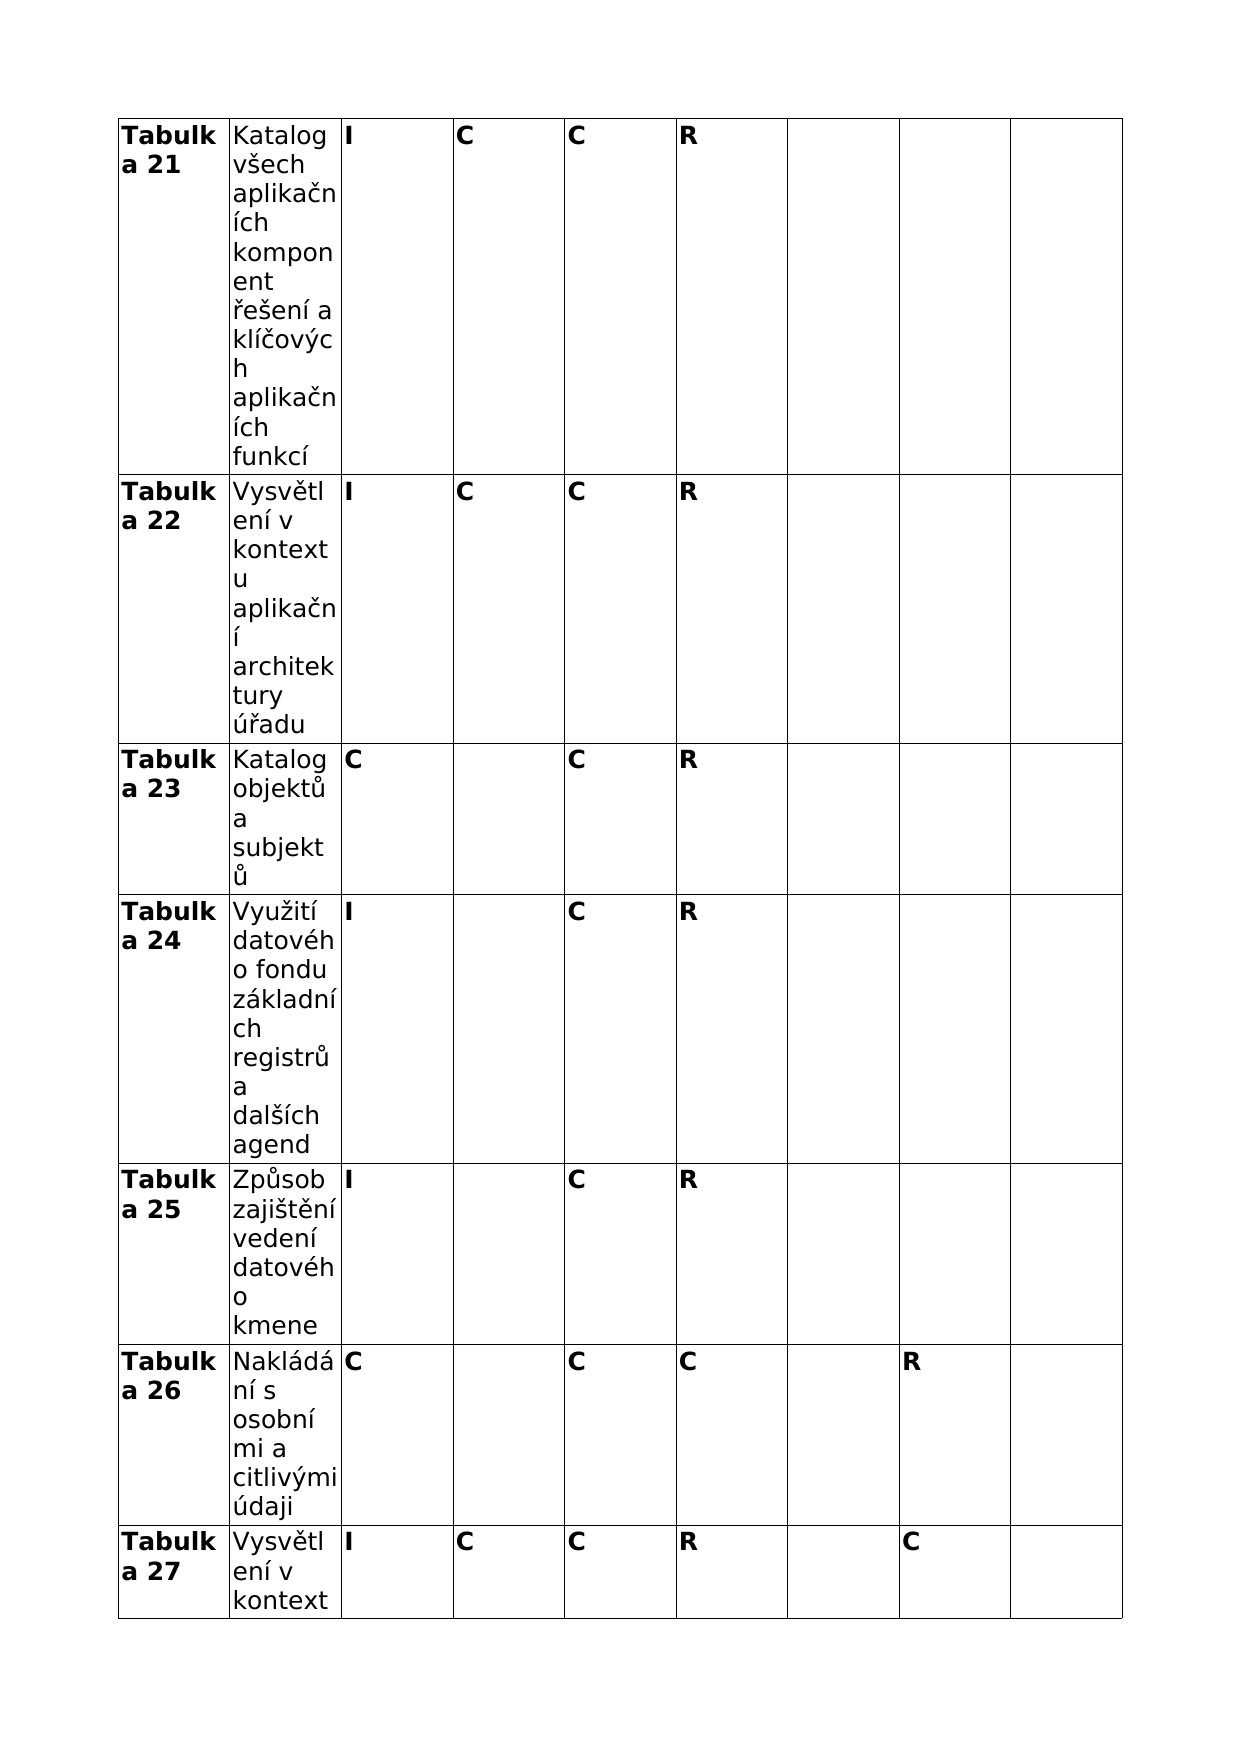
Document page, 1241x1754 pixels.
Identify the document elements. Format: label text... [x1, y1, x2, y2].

table_cell [788, 1526, 899, 1618]
table_cell Tabulka 23 [119, 744, 229, 894]
table_cell I [342, 895, 453, 1163]
table_cell C [677, 1345, 787, 1524]
table_cell [788, 119, 899, 474]
table_cell I [342, 1526, 453, 1618]
table_cell [788, 1164, 899, 1344]
table_cell [454, 1164, 564, 1344]
table_cell C [454, 475, 564, 742]
table_cell C [900, 1526, 1010, 1618]
table_cell C [565, 475, 676, 742]
table_cell C [565, 119, 676, 474]
table_cell C [342, 1345, 453, 1524]
table_cell C [565, 744, 676, 894]
table_cell Vysvětlení v kontextu aplikační architektury úřadu [230, 475, 341, 742]
table_cell Tabulka 24 [119, 895, 229, 1163]
table_cell C [565, 895, 676, 1163]
table_cell Katalog objektů a subjektů [230, 744, 341, 894]
table_cell [788, 744, 899, 894]
table_cell R [677, 475, 787, 742]
table_cell Katalog všech aplikačních komponent řešení a klíčových aplikačních funkcí [230, 119, 341, 474]
table_cell R [677, 744, 787, 894]
table_cell [1011, 1164, 1122, 1344]
table_cell [788, 895, 899, 1163]
table_cell R [677, 1526, 787, 1618]
table_cell [1011, 1345, 1122, 1524]
table_cell [1011, 119, 1122, 474]
table_cell C [342, 744, 453, 894]
table_cell [900, 119, 1010, 474]
table_cell [788, 475, 899, 742]
table_cell [454, 1345, 564, 1524]
table_cell R [677, 1164, 787, 1344]
table_cell R [677, 119, 787, 474]
table_cell [900, 475, 1010, 742]
table_cell Tabulka 25 [119, 1164, 229, 1344]
table_cell [1011, 475, 1122, 742]
table_cell C [565, 1164, 676, 1344]
table_cell [454, 895, 564, 1163]
table_cell C [454, 1526, 564, 1618]
table_cell Vysvětlení v kontext [230, 1526, 341, 1618]
table_cell C [565, 1345, 676, 1524]
table_cell I [342, 475, 453, 742]
table_cell Tabulka 27 [119, 1526, 229, 1618]
table_cell Využití datového fondu základních registrů a dalších agend [230, 895, 341, 1163]
table_cell [900, 744, 1010, 894]
table_cell Nakládání s osobními a citlivými údaji [230, 1345, 341, 1524]
table_cell [1011, 1526, 1122, 1618]
table_cell C [454, 119, 564, 474]
table_cell [454, 744, 564, 894]
table_cell Tabulka 21 [119, 119, 229, 474]
table_cell Tabulka 26 [119, 1345, 229, 1524]
table_cell C [565, 1526, 676, 1618]
table_cell Tabulka 22 [119, 475, 229, 742]
table_cell R [900, 1345, 1010, 1524]
table_cell I [342, 119, 453, 474]
table_cell [788, 1345, 899, 1524]
table_cell [900, 1164, 1010, 1344]
table_cell I [342, 1164, 453, 1344]
table_cell [1011, 895, 1122, 1163]
table_cell [1011, 744, 1122, 894]
table_cell [900, 895, 1010, 1163]
table_cell Způsob zajištění vedení datového kmene [230, 1164, 341, 1344]
table_cell R [677, 895, 787, 1163]
